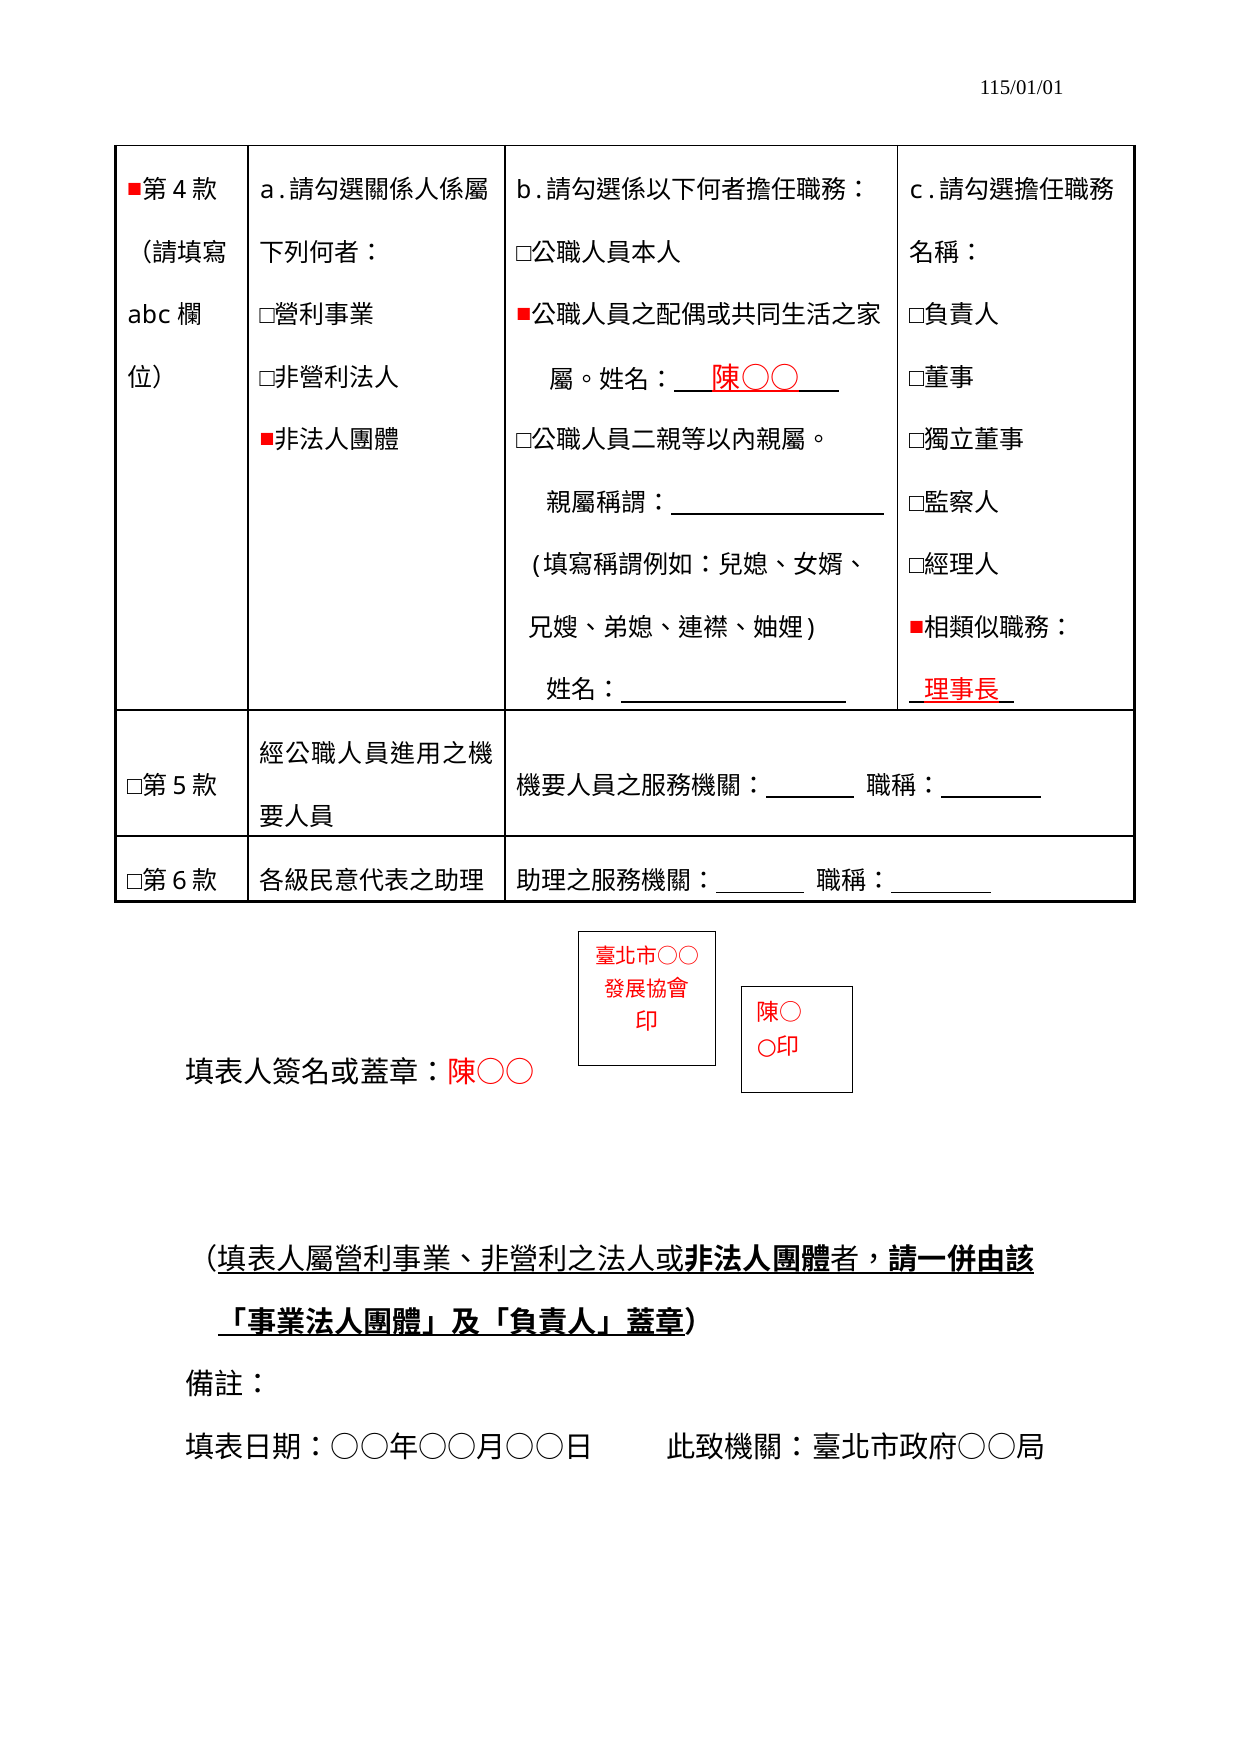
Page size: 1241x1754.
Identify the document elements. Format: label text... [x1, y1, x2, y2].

table_cell 機要人員之服務機關： 職稱： [506, 711, 1133, 835]
table_cell 經公職人員進用之機要人員 [249, 711, 504, 835]
text 填表人簽名或蓋章：陳○○ [156, 1028, 741, 1090]
text 陳○ [757, 994, 837, 1027]
text ○印 [757, 1027, 837, 1061]
table_cell □第6款 [117, 837, 247, 899]
text [853, 1028, 1063, 1090]
text 備註： [156, 1340, 1063, 1403]
text 臺北市○○發展協會印 [593, 939, 700, 1036]
text （填表人屬營利事業、非營利之法人或非法人團體者，請一併由該「事業法人團體」及「負責人」蓋章） [188, 1215, 1063, 1340]
table_cell □第5款 [117, 711, 247, 835]
table_cell a.請勾選關係人係屬下列何者： □營利事業 □非營利法人 ■非法人團體 [249, 146, 504, 709]
table_cell b.請勾選係以下何者擔任職務： □公職人員本人 ■公職人員之配偶或共同生活之家屬。姓名： 陳○○ □公職人員二親等以內親屬。 親屬稱謂： (填寫稱謂例如：兒媳、女婿、兄嫂、弟媳、連襟、妯娌) 姓名： [506, 146, 897, 709]
table_cell c.請勾選擔任職務名稱： □負責人 □董事 □獨立董事 □監察人 □經理人 ■相類似職務： 理事長 [898, 146, 1133, 709]
text 填表日期：○○年○○月○○日 此致機關：臺北市政府○○局 [156, 1403, 1063, 1465]
table_cell 各級民意代表之助理 [249, 837, 504, 899]
table_cell 助理之服務機關： 職稱： [506, 837, 1133, 899]
table_cell ■第4款 （請填寫abc欄位） [117, 146, 247, 709]
